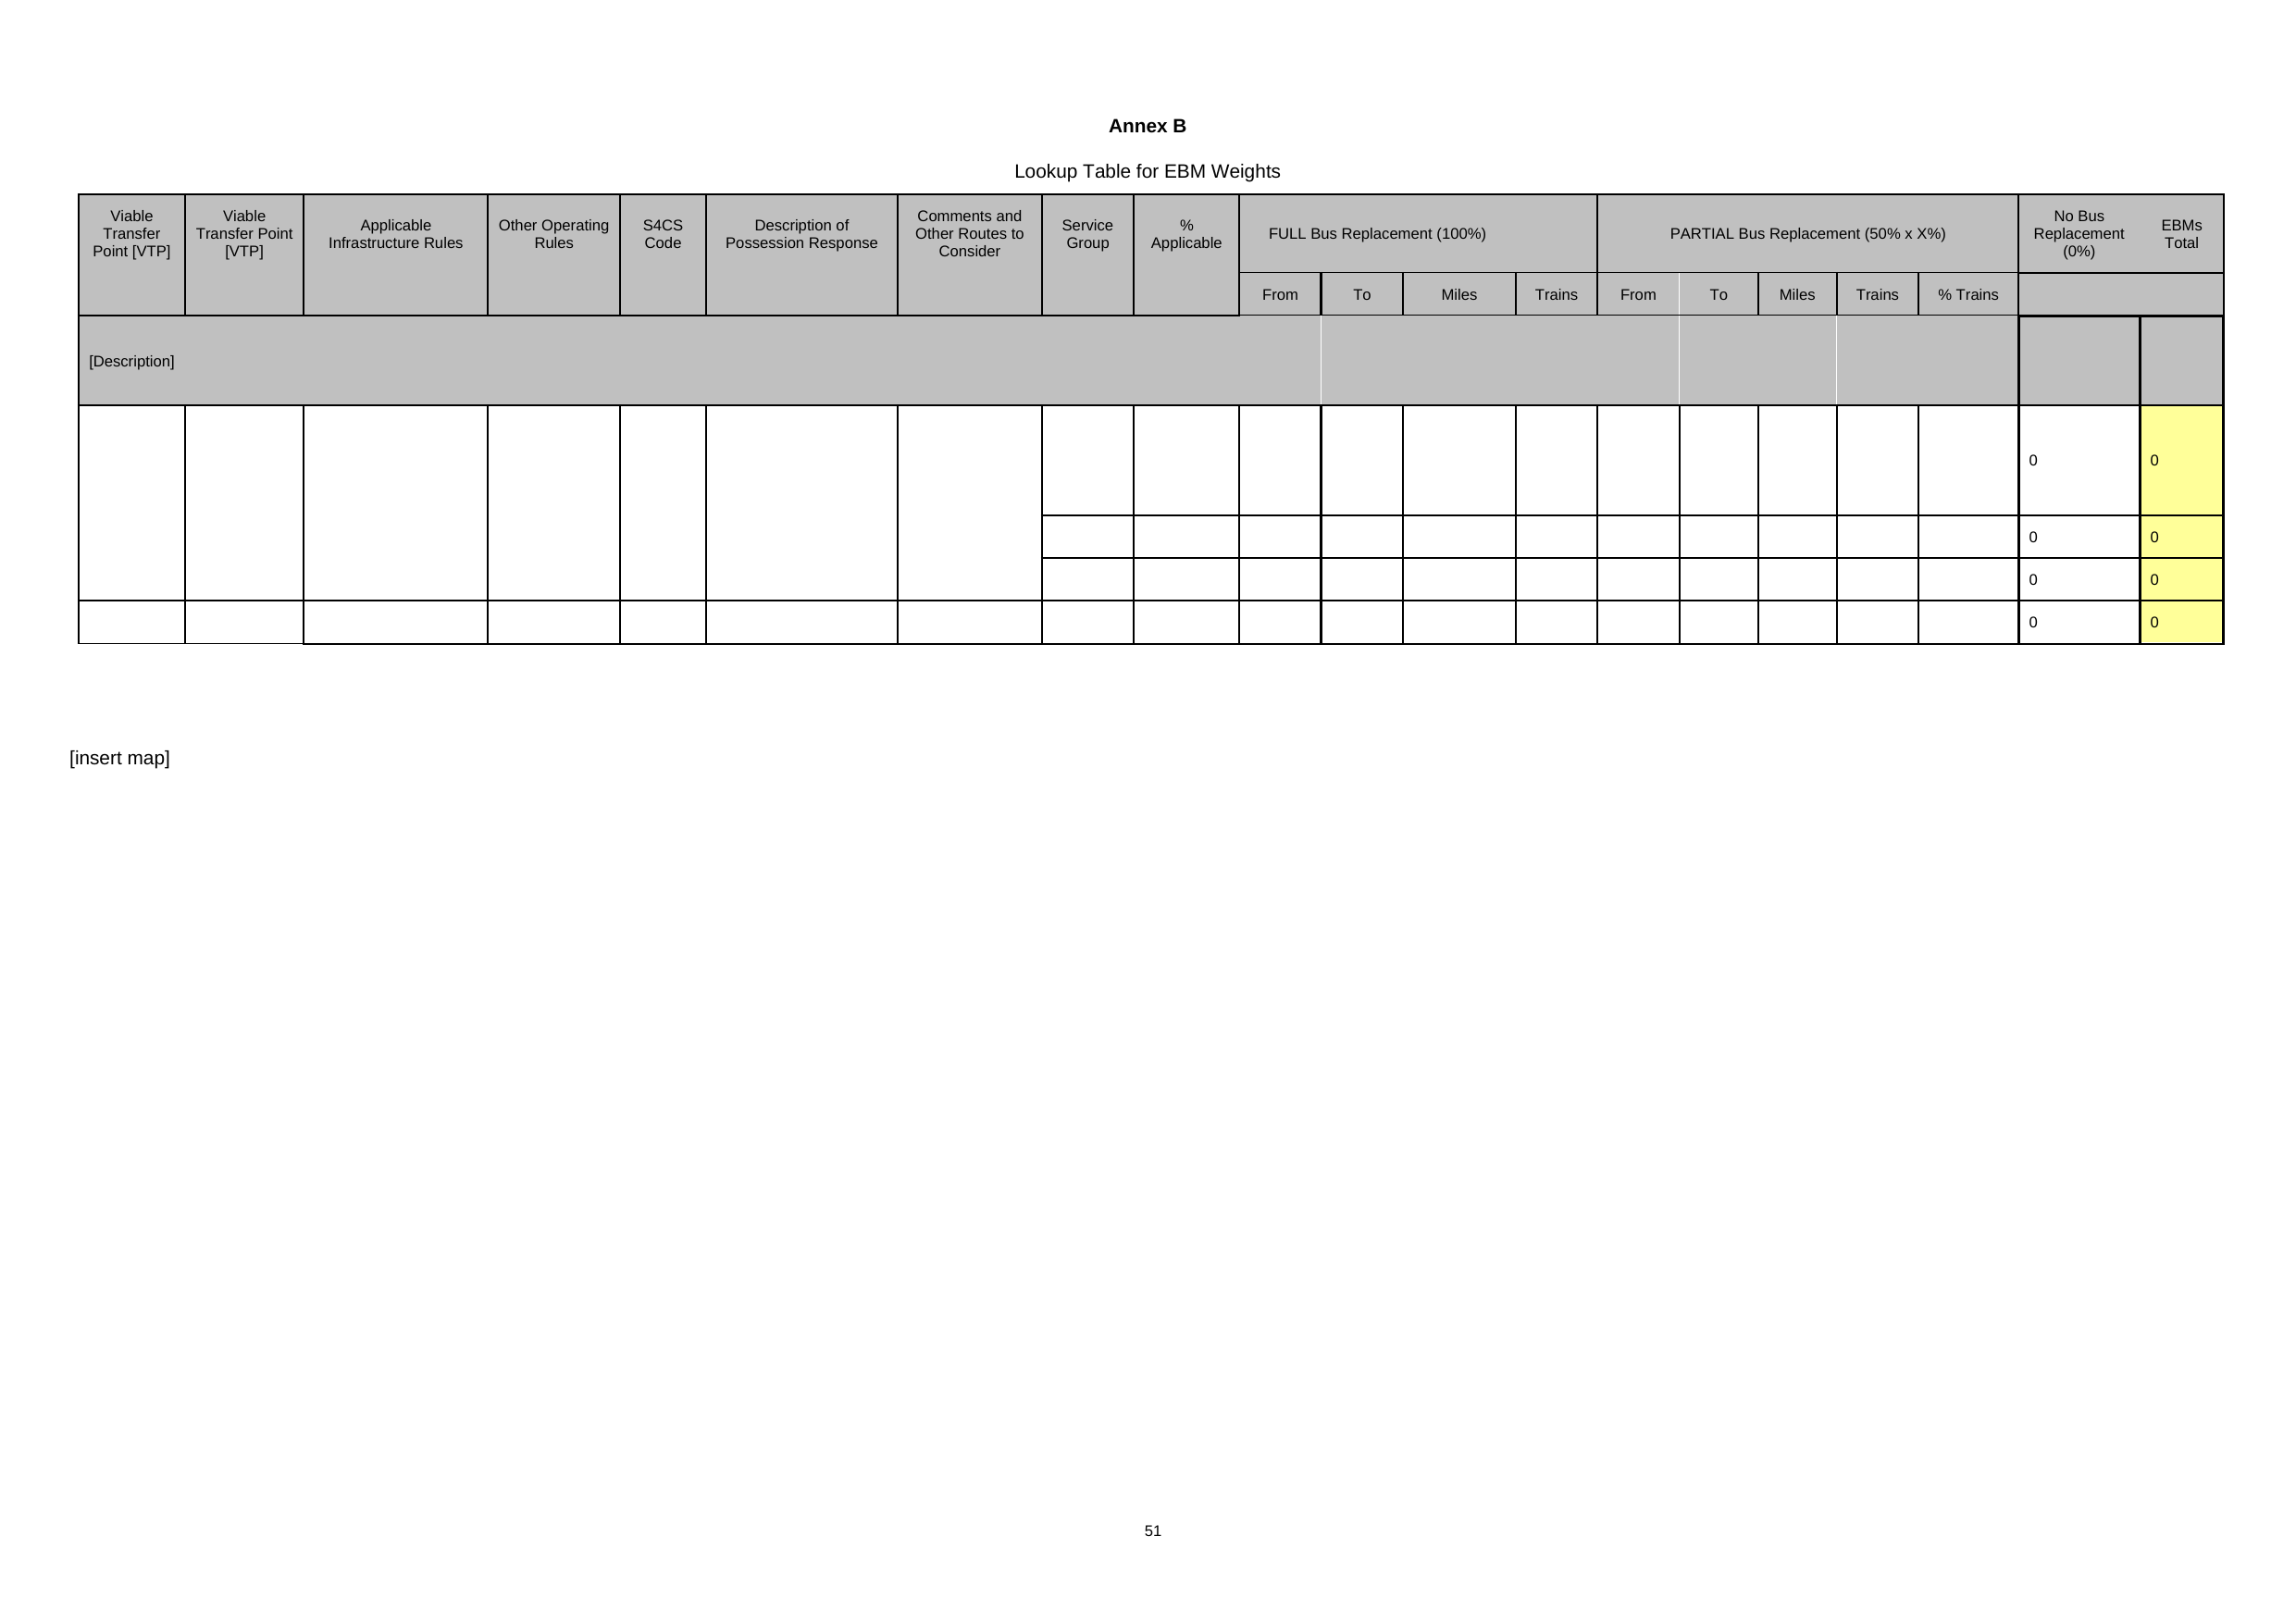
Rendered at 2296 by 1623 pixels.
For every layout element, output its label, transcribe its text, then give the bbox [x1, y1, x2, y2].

table_cell [1322, 316, 1403, 404]
table_cell [621, 272, 705, 315]
table_cell [80, 557, 184, 600]
table_header PARTIAL Bus Replacement (50% x X%) [1598, 195, 2017, 272]
table_cell [706, 316, 898, 404]
table_cell [1758, 316, 1836, 404]
table_cell [899, 272, 1041, 315]
table_cell [304, 316, 488, 404]
table_cell 0 [2020, 516, 2139, 557]
table_cell [1517, 601, 1596, 642]
table_cell [304, 406, 487, 514]
table_cell [2141, 317, 2222, 404]
table_cell [1838, 601, 1917, 642]
table_header EBMs Total [2140, 195, 2223, 272]
text [insert map] [69, 747, 2226, 769]
table_cell [1759, 406, 1836, 514]
table_cell [488, 316, 620, 404]
table_cell [489, 557, 619, 600]
table_cell [1918, 316, 2017, 404]
table_cell [1322, 559, 1402, 600]
table_cell [2019, 274, 2140, 315]
table_header Viable Transfer Point [VTP] [186, 195, 303, 272]
table_cell [899, 406, 1041, 514]
table_cell [1322, 601, 1402, 642]
table_cell [1681, 516, 1757, 557]
table_cell [1517, 516, 1596, 557]
table_cell [1322, 406, 1402, 514]
table_header Service Group [1043, 195, 1133, 272]
table_cell 0 [2141, 601, 2222, 642]
table_cell [1043, 559, 1133, 600]
table_cell [1919, 406, 2017, 514]
table_cell [1838, 516, 1917, 557]
table_cell [80, 601, 184, 642]
table_cell Trains [1517, 273, 1596, 315]
table_cell 0 [2141, 559, 2222, 600]
table_cell [1598, 406, 1679, 514]
table_cell [1598, 601, 1679, 642]
table_cell [186, 406, 303, 514]
table_cell 0 [2020, 601, 2139, 642]
table_cell [1404, 406, 1515, 514]
table_cell [621, 601, 705, 642]
table_cell Miles [1759, 273, 1836, 315]
table_cell [898, 316, 1042, 404]
table_cell [1135, 516, 1238, 557]
table_cell [1759, 601, 1836, 642]
table_cell [2020, 317, 2139, 404]
table_cell [899, 601, 1041, 642]
table_cell [80, 272, 184, 315]
table_cell From [1240, 273, 1320, 315]
table_header S4CS Code [621, 195, 705, 272]
table_cell 0 [2141, 516, 2222, 557]
table_header Viable Transfer Point [VTP] [80, 195, 184, 272]
table_cell From [1598, 273, 1679, 315]
table_cell [1680, 316, 1758, 404]
table_cell [1404, 516, 1515, 557]
table_cell [899, 557, 1041, 600]
table_cell [1598, 559, 1679, 600]
table_cell 0 [2020, 559, 2139, 600]
table_cell [1597, 316, 1679, 404]
table_cell [707, 272, 897, 315]
table_cell [1240, 601, 1320, 642]
table_cell [1838, 559, 1917, 600]
table_cell [80, 514, 184, 557]
table_cell [489, 406, 619, 514]
text Annex B [69, 115, 2226, 137]
table_cell To [1322, 273, 1402, 315]
text Lookup Table for EBM Weights [69, 160, 2226, 182]
table_cell [1239, 316, 1321, 404]
table_cell [621, 557, 705, 600]
table_cell [1919, 559, 2017, 600]
table_cell [1404, 559, 1515, 600]
table_cell [1240, 559, 1320, 600]
table_cell [1681, 559, 1757, 600]
table_cell [1598, 516, 1679, 557]
table_cell [1759, 516, 1836, 557]
table_cell [1043, 406, 1133, 514]
table_cell [1681, 406, 1757, 514]
table_cell [1919, 516, 2017, 557]
table_header Comments and Other Routes to Consider [899, 195, 1041, 272]
table_cell [1517, 559, 1596, 600]
table_cell [1135, 272, 1238, 315]
table_cell [489, 514, 619, 557]
table_cell [620, 316, 706, 404]
table_cell [1042, 316, 1134, 404]
table_cell [304, 557, 487, 600]
table_cell [1043, 516, 1133, 557]
table_cell To [1680, 273, 1757, 315]
table_cell [80, 406, 184, 514]
table_cell [899, 514, 1041, 557]
table_cell Trains [1838, 273, 1917, 315]
table_header No Bus Replacement (0%) [2019, 195, 2140, 272]
table_cell 0 [2020, 406, 2139, 514]
table_cell [1681, 601, 1757, 642]
table_cell [186, 514, 303, 557]
table_cell [621, 406, 705, 514]
table_cell [2140, 274, 2223, 315]
table_cell [621, 514, 705, 557]
table_cell [707, 406, 897, 514]
table_cell [185, 316, 304, 404]
table_cell [489, 601, 619, 642]
table_cell [1516, 316, 1597, 404]
table_cell [707, 557, 897, 600]
table_cell [1403, 316, 1516, 404]
table_cell [1134, 316, 1239, 404]
table_cell [1135, 559, 1238, 600]
table_cell [186, 557, 303, 600]
table_cell [304, 514, 487, 557]
table_header Other Operating Rules [489, 195, 619, 272]
table_cell [489, 272, 619, 315]
table_cell [1322, 516, 1402, 557]
table_cell [1837, 316, 1918, 404]
table_cell Miles [1404, 273, 1515, 315]
table_cell [707, 514, 897, 557]
table_cell [1135, 406, 1238, 514]
table_cell [1043, 272, 1133, 315]
table_cell [1838, 406, 1917, 514]
table_header Description of Possession Response [707, 195, 897, 272]
table_header FULL Bus Replacement (100%) [1240, 195, 1516, 272]
table_cell [304, 272, 487, 315]
table_cell [1404, 601, 1515, 642]
table_cell % Trains [1919, 273, 2017, 315]
table_cell 0 [2141, 406, 2222, 514]
table_cell [1240, 406, 1320, 514]
table_cell [1919, 601, 2017, 642]
table_header [1516, 195, 1596, 272]
table_cell [1135, 601, 1238, 642]
table_cell [1759, 559, 1836, 600]
table_cell [1043, 601, 1133, 642]
table_cell [Description] [80, 316, 185, 404]
table_header % Applicable [1135, 195, 1238, 272]
table_cell [1517, 406, 1596, 514]
table_cell [1240, 516, 1320, 557]
table_header Applicable Infrastructure Rules [304, 195, 487, 272]
table_cell [304, 601, 487, 642]
table_cell [186, 272, 303, 315]
table_cell [186, 601, 303, 642]
table_cell [707, 601, 897, 642]
